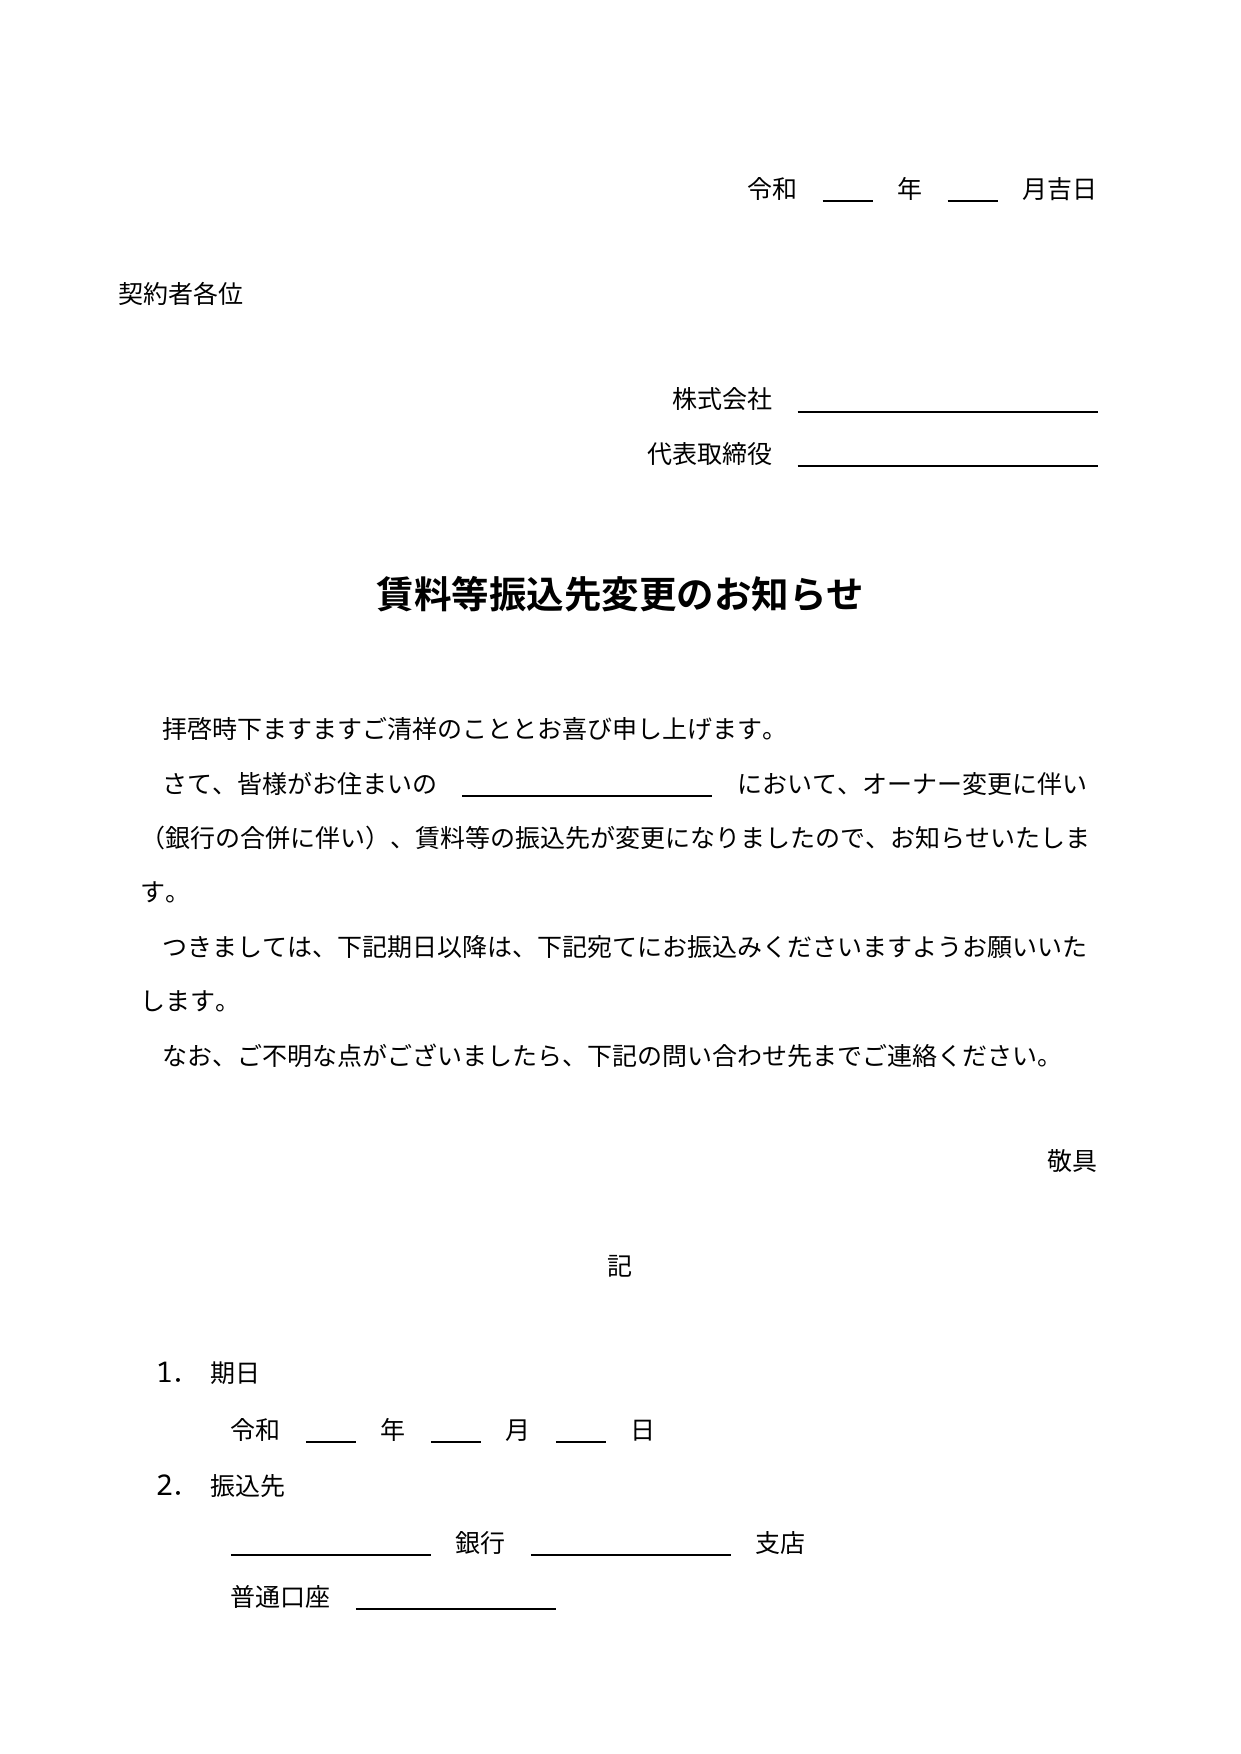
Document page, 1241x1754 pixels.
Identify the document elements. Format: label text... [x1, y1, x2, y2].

text 令和 年 月吉日 [118, 169, 1122, 205]
list 振込先 [156, 1465, 1122, 1504]
title 賃料等振込先変更のお知らせ [118, 565, 1122, 619]
text 拝啓時下ますますご清祥のこととお喜び申し上げます。 [140, 710, 1100, 746]
text 記 [118, 1247, 1122, 1283]
text 契約者各位 [118, 274, 1122, 311]
text つきましては、下記期日以降は、下記宛てにお振込みくださいますようお願いいたします。 [140, 927, 1100, 1018]
list 銀行 支店 [193, 1523, 1122, 1559]
text なお、ご不明な点がございましたら、下記の問い合わせ先までご連絡ください。 [140, 1036, 1100, 1072]
text 株式会社 [118, 380, 1122, 416]
text 代表取締役 [118, 434, 1122, 471]
list 普通口座 [193, 1577, 1122, 1614]
list 期日 [156, 1352, 1122, 1391]
list 令和 年 月 日 [193, 1410, 1122, 1447]
text 敬具 [118, 1141, 1122, 1178]
text さて、皆様がお住まいの において、オーナー変更に伴い（銀行の合併に伴い）、賃料等の振込先が変更になりましたので、お知らせいたします。 [140, 764, 1100, 909]
